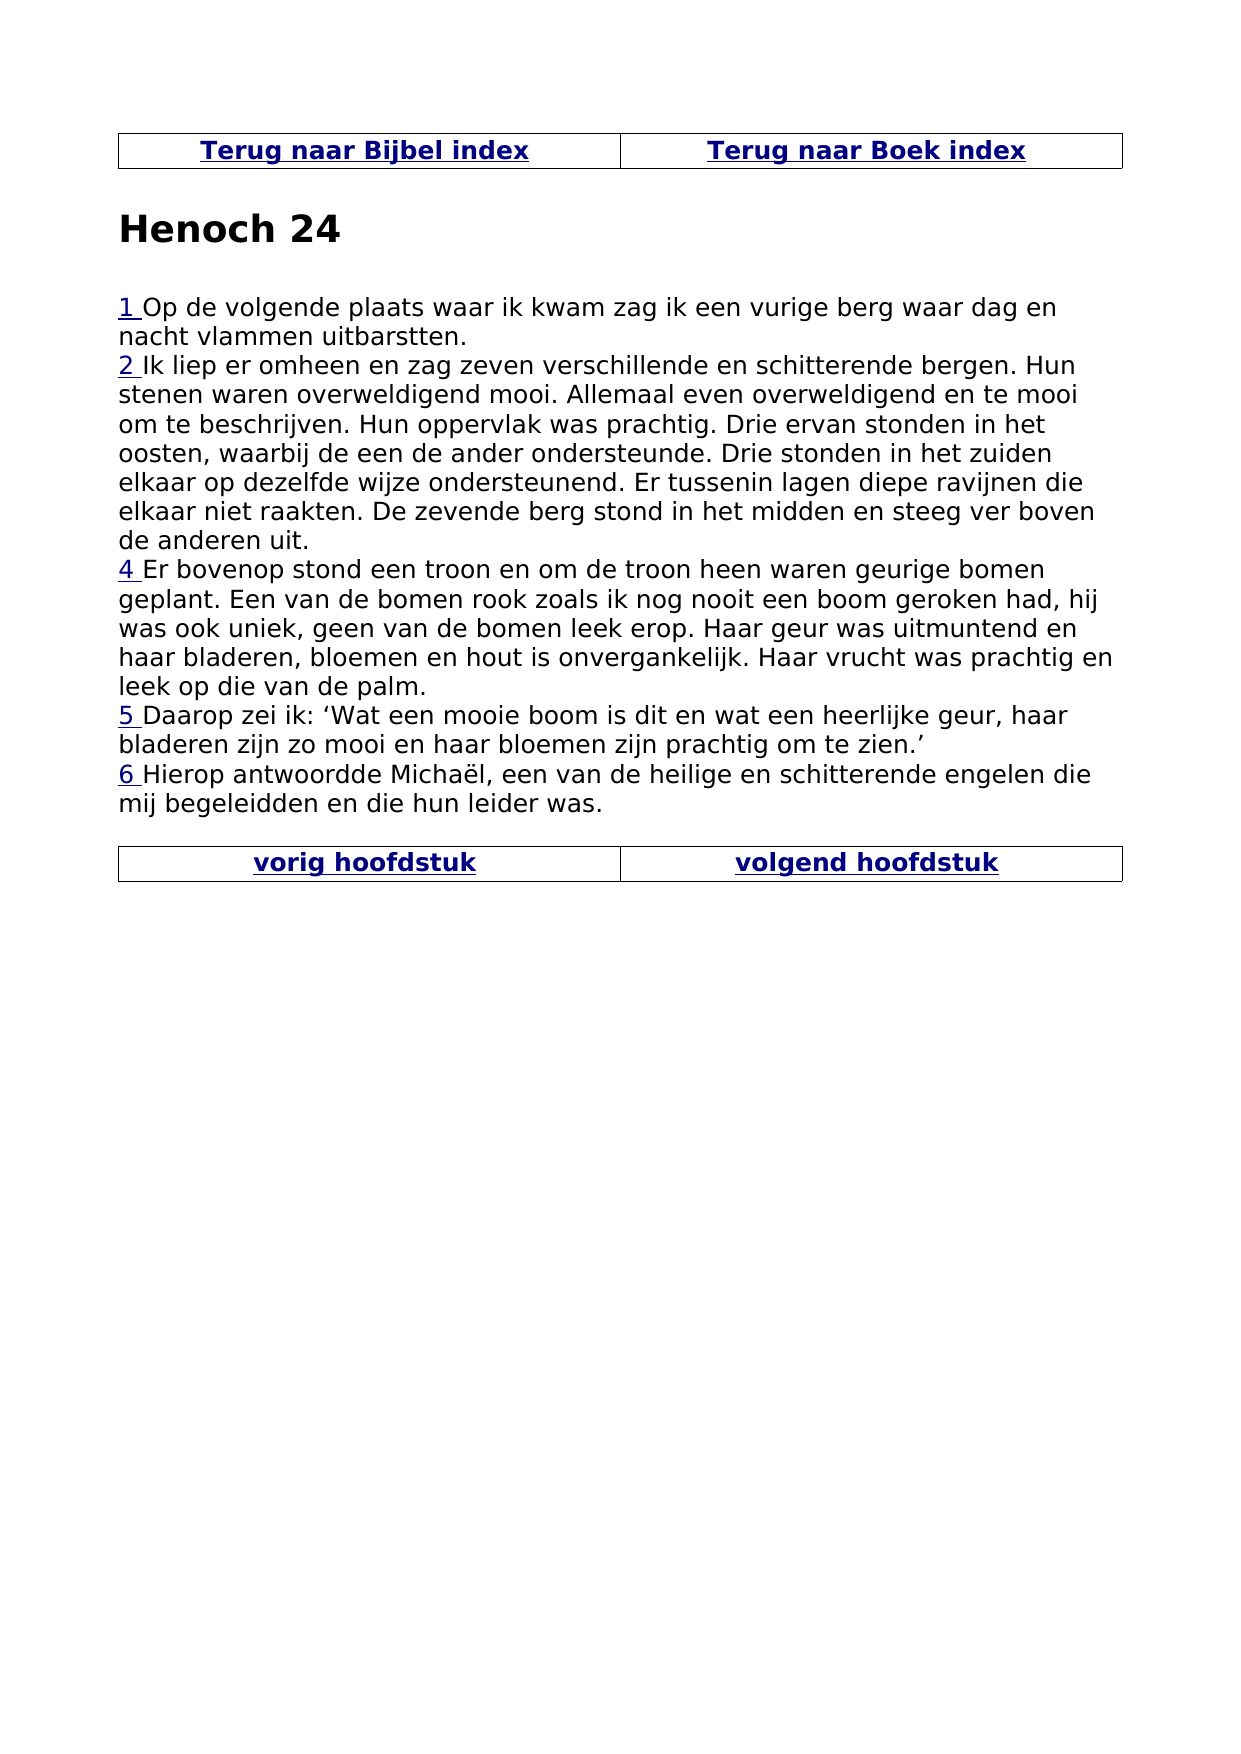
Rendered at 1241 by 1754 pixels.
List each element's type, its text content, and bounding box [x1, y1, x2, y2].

text 1 Op de volgende plaats waar ik kwam zag ik een vurige berg waar dag en nacht vlammen uitbarstten. 2 Ik liep er omheen en zag zeven verschillende en schitterende bergen. Hun stenen waren overweldigend mooi. Allemaal even overweldigend en te mooi om te beschrijven. Hun oppervlak was prachtig. Drie ervan stonden in het oosten, waarbij de een de ander ondersteunde. Drie stonden in het zuiden elkaar op dezelfde wijze ondersteunend. Er tussenin lagen diepe ravijnen die elkaar niet raakten. De zevende berg stond in het midden en steeg ver boven de anderen uit. 4 Er bovenop stond een troon en om de troon heen waren geurige bomen geplant. Een van de bomen rook zoals ik nog nooit een boom geroken had, hij was ook uniek, geen van de bomen leek erop. Haar geur was uitmuntend en haar bladeren, bloemen en hout is onvergankelijk. Haar vrucht was prachtig en leek op die van de palm. 5 Daarop zei ik: ‘Wat een mooie boom is dit en wat een heerlijke geur, haar bladeren zijn zo mooi en haar bloemen zijn prachtig om te zien.’ 6 Hierop antwoordde Michaël, een van de heilige en schitterende engelen die mij begeleidden en die hun leider was. [118, 264, 1122, 818]
table_header Terug naar Boek index [621, 134, 1122, 168]
subtitle Henoch 24 [118, 208, 1122, 252]
table_header Terug naar Bijbel index [119, 134, 620, 168]
table_header volgend hoofdstuk [621, 847, 1122, 881]
table_header vorig hoofdstuk [119, 847, 620, 881]
